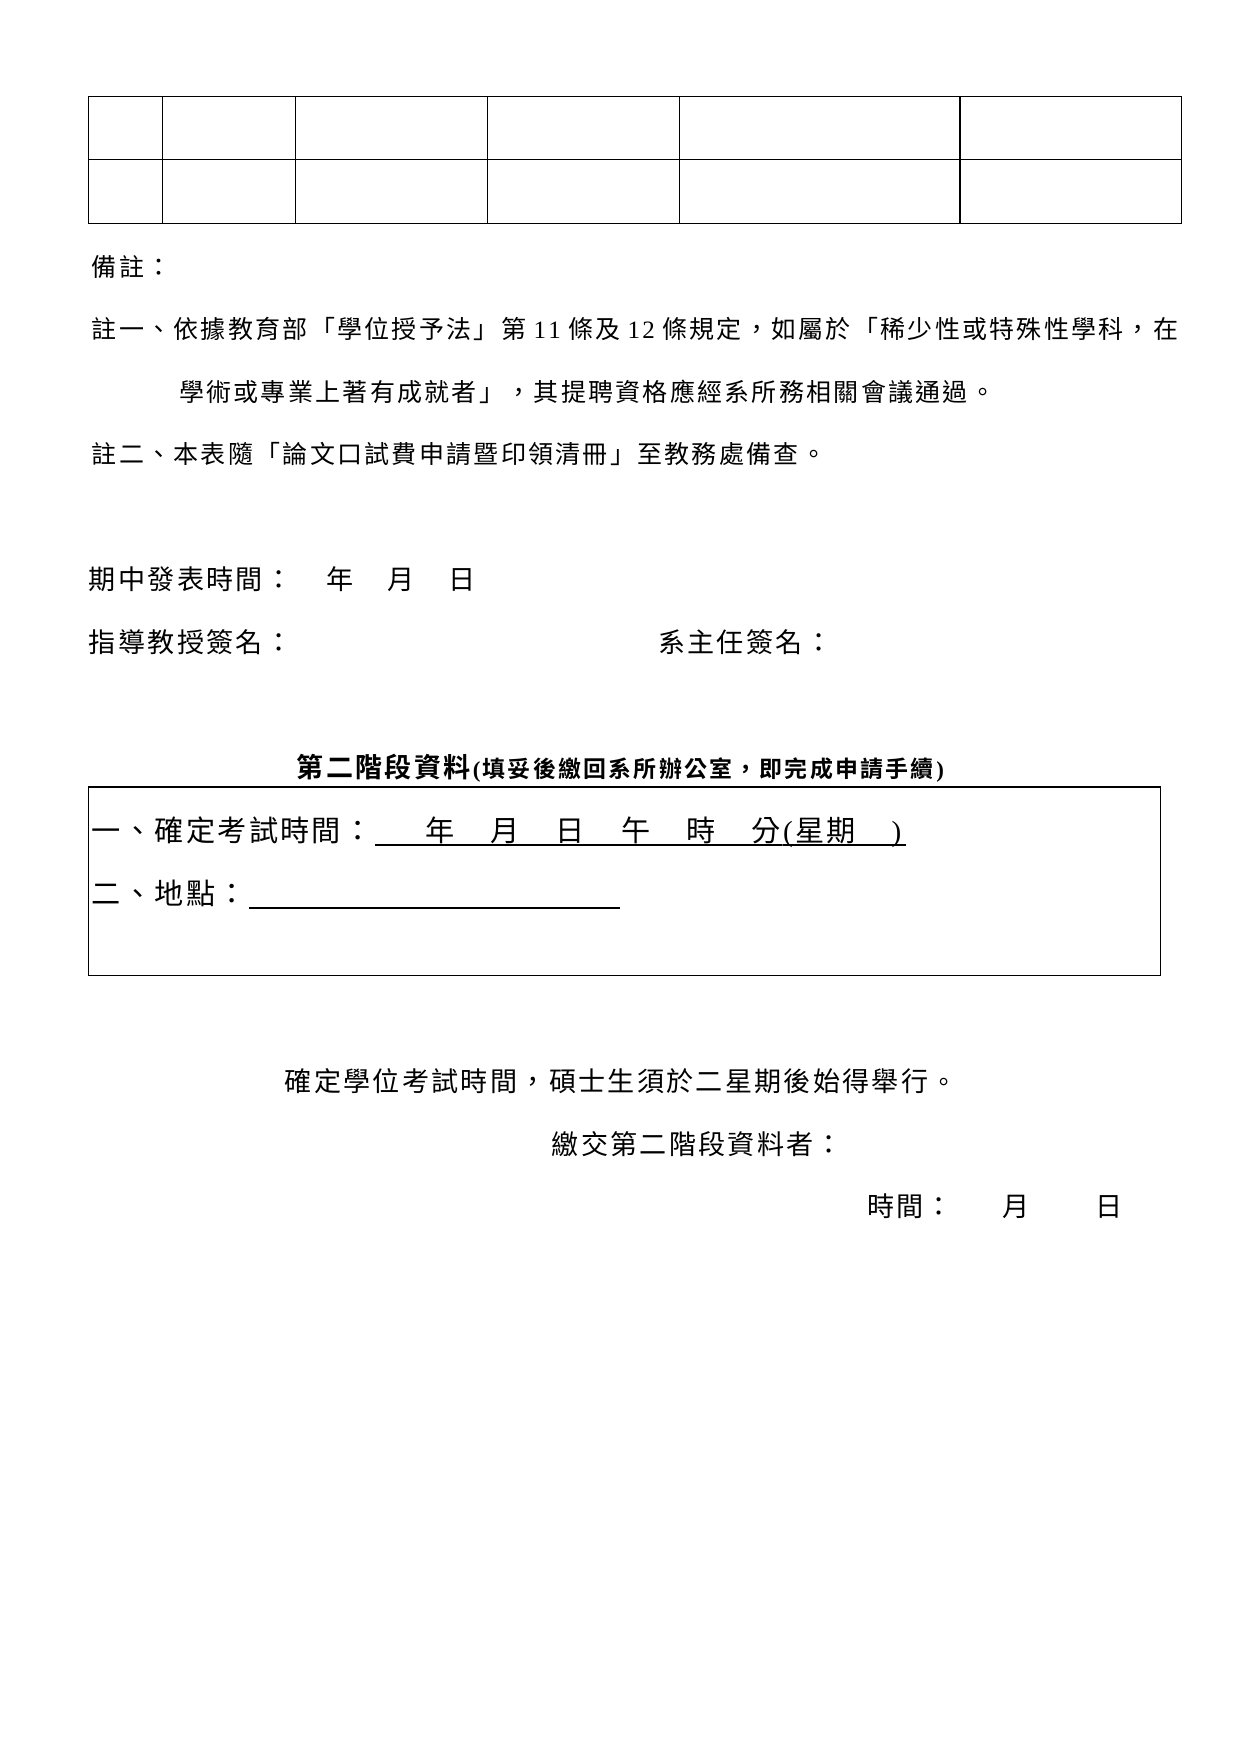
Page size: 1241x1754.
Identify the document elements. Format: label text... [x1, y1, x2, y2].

text 期中發表時間： 年 月 日 [89, 536, 1152, 599]
table_cell [163, 160, 295, 223]
text 第二階段資料(填妥後繳回系所辦公室，即完成申請手續) [89, 724, 1152, 786]
table_cell [89, 160, 162, 223]
text 確定學位考試時間，碩士生須於二星期後始得舉行。 [89, 1038, 1152, 1101]
table_cell [296, 97, 487, 159]
table_cell [89, 97, 162, 159]
table_cell [680, 160, 959, 223]
table_cell [488, 160, 679, 223]
table_cell [961, 160, 1181, 223]
table_cell [488, 97, 679, 159]
text 指導教授簽名： 系主任簽名： [89, 599, 1152, 661]
table_cell [296, 160, 487, 223]
table_cell [961, 97, 1181, 159]
table_header 一、確定考試時間： 年 月 日 午 時 分(星期 ) 二、地點： [89, 788, 1160, 975]
text 時間： 月 日 [89, 1163, 1122, 1226]
table_cell 備註： 註一、依據教育部「學位授予法」第11條及12條規定，如屬於「稀少性或特殊性學科，在學術或專業上著有成就者」，其提聘資格應經系所務相關會議通過。 註二、本表隨「論文口試費申請暨印領清冊」至教務處備查。 [89, 224, 1181, 474]
text 繳交第二階段資料者： [89, 1101, 1152, 1163]
table_cell [680, 97, 959, 159]
table_cell [163, 97, 295, 159]
